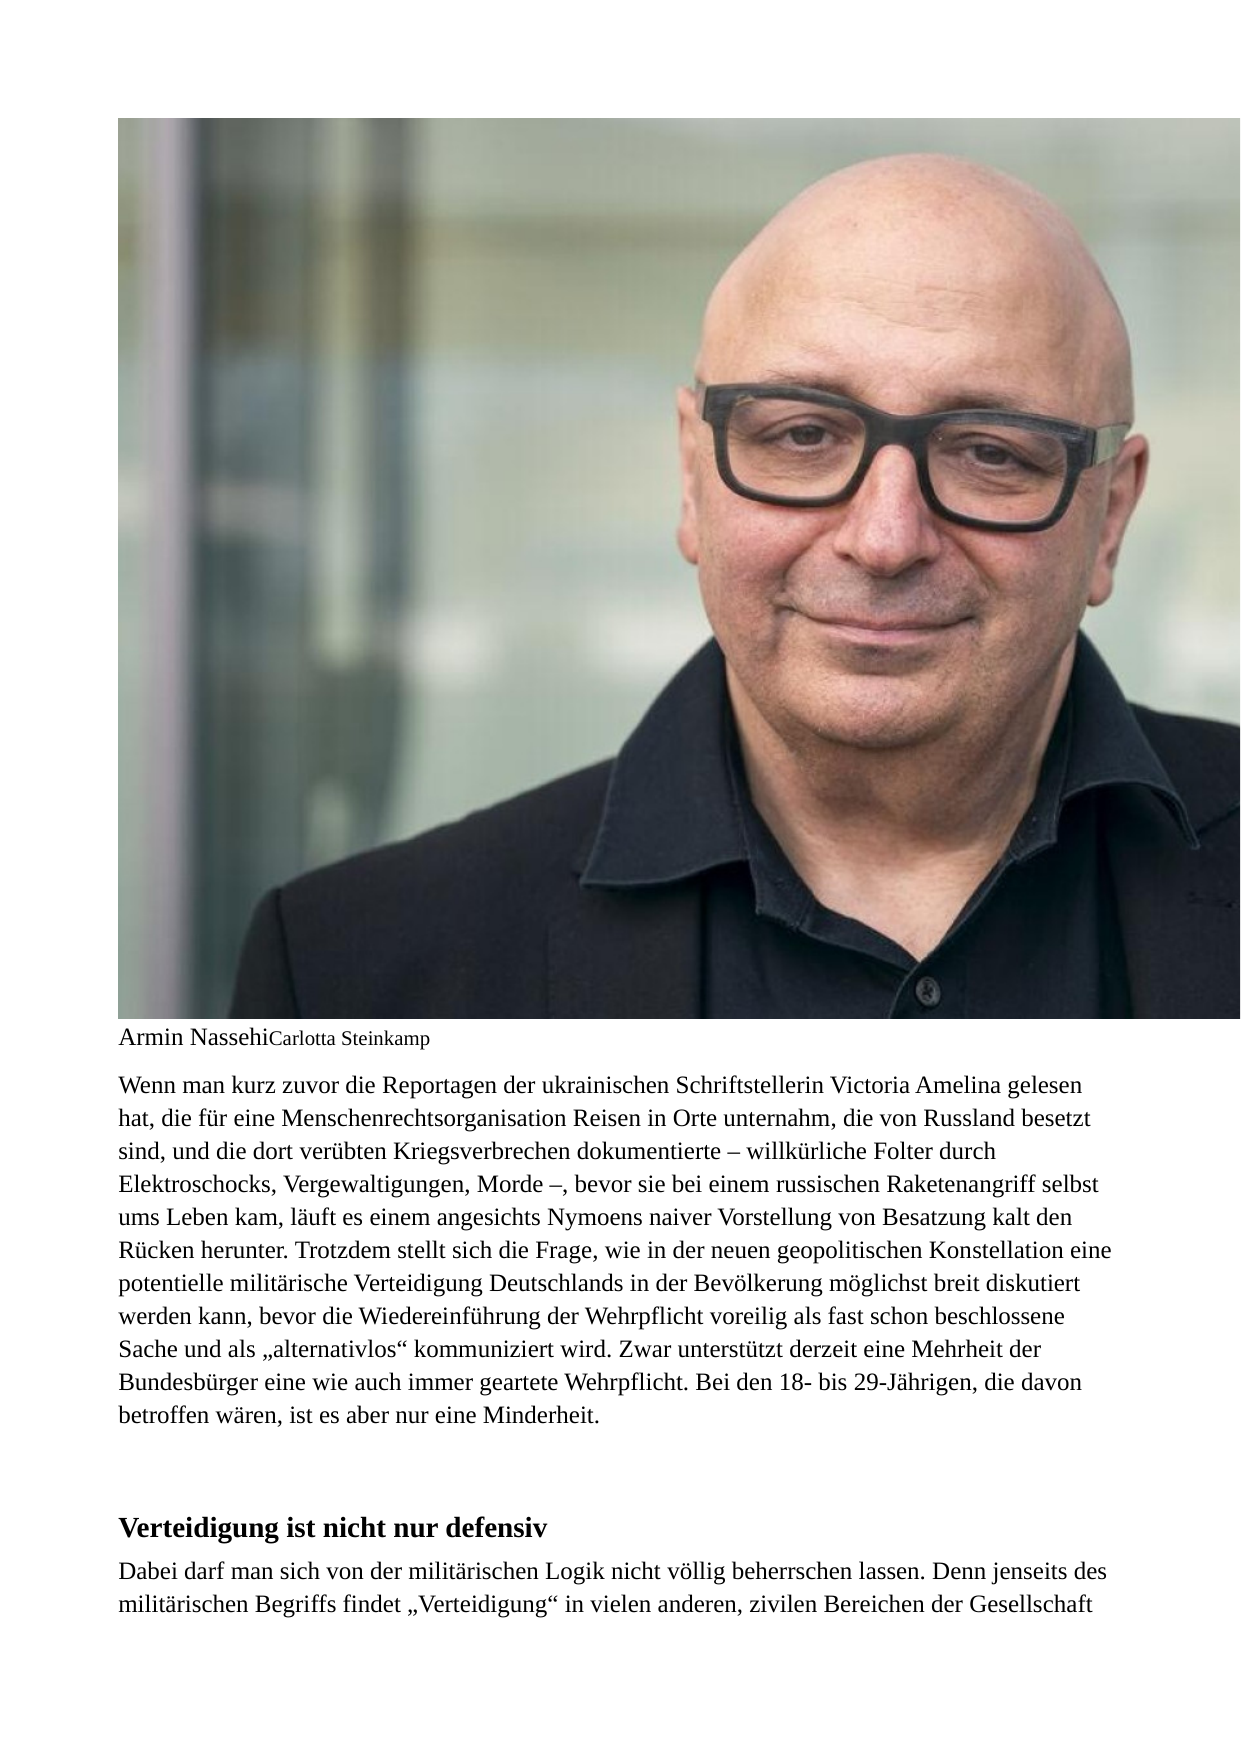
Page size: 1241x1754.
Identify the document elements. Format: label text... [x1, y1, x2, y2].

text Wenn man kurz zuvor die Reportagen der ukrainischen Schriftstellerin Victoria Amelina gelesen hat, die für eine Menschenrechtsorganisation Reisen in Orte unternahm, die von Russland besetzt sind, und die dort verübten Kriegsverbrechen dokumentierte – willkürliche Folter durch Elektroschocks, Vergewaltigungen, Morde –, bevor sie bei einem russischen Raketenangriff selbst ums Leben kam, läuft es einem angesichts Nymoens naiver Vorstellung von Besatzung kalt den Rücken herunter. Trotzdem stellt sich die Frage, wie in der neuen geopolitischen Kon­stellation eine potentielle militärische Verteidigung Deutschlands in der Bevölkerung möglichst breit diskutiert werden kann, bevor die Wiedereinführung der Wehrpflicht voreilig als fast schon beschlossene Sache und als „alternativlos“ kommuniziert wird. Zwar unterstützt derzeit eine Mehrheit der Bundesbürger eine wie auch immer geartete Wehrpflicht. Bei den 18- bis 29-Jährigen, die davon betroffen wären, ist es aber nur eine Minderheit. [118, 1070, 1122, 1429]
subtitle Verteidigung ist nicht nur defensiv [118, 1510, 1122, 1543]
text Dabei darf man sich von der militärischen Logik nicht völlig beherrschen lassen. Denn jenseits des militärischen Begriffs findet „Verteidigung“ in vielen anderen, zivilen Bereichen der Gesellschaft [118, 1556, 1122, 1618]
text Armin NassehiCarlotta Steinkamp [118, 1019, 1122, 1051]
picture [118, 118, 1241, 1019]
